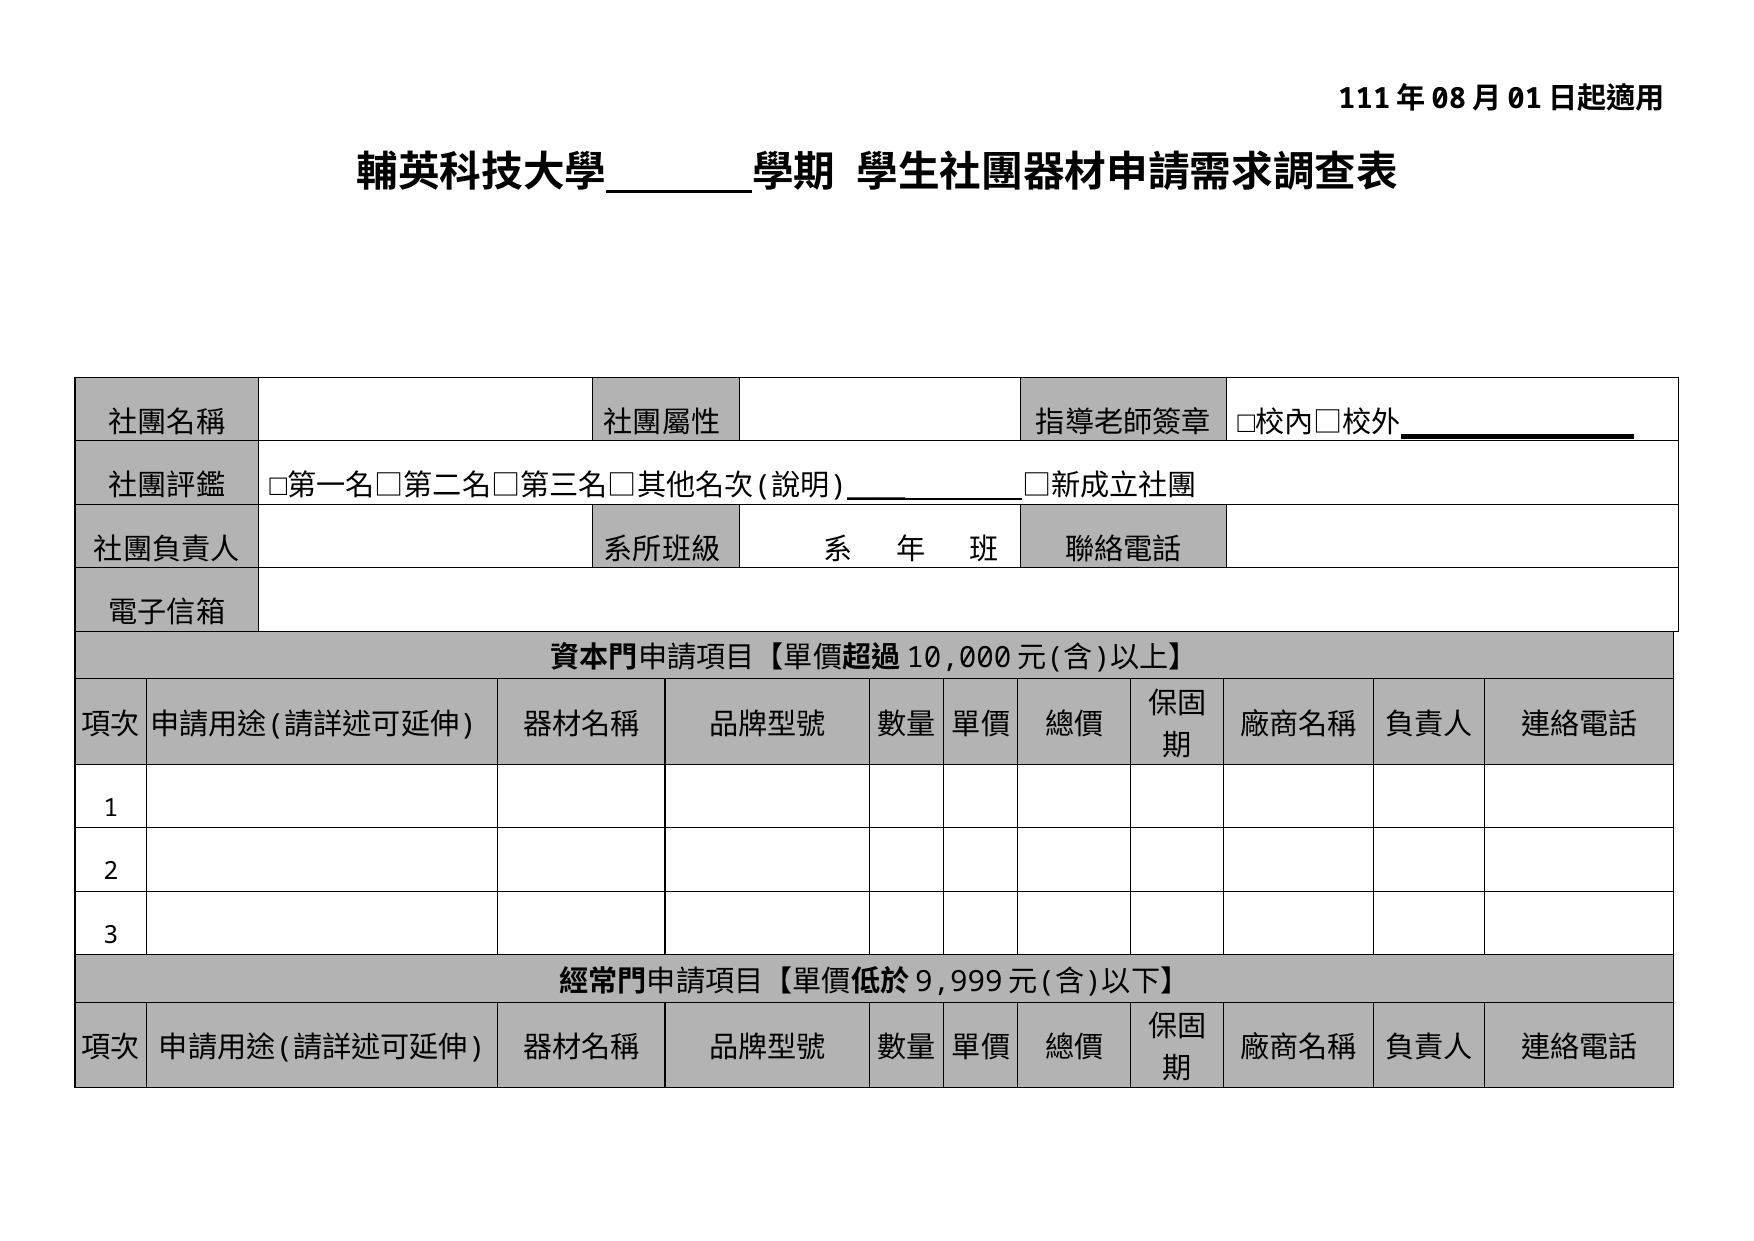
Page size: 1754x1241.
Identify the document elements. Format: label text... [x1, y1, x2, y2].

table_cell [1674, 678, 1679, 764]
table_cell 連絡電話 [1485, 1003, 1673, 1087]
text 輔英科技大學 學期 學生社團器材申請需求調查表 [75, 127, 1679, 189]
table_cell 項次 [76, 679, 146, 764]
table_header 社團名稱 [76, 378, 258, 440]
table_header 指導老師簽章 [1021, 378, 1226, 440]
table_cell [666, 765, 869, 827]
table_cell [259, 505, 592, 567]
table_cell 負責人 [1374, 679, 1484, 764]
table_cell [870, 828, 943, 891]
table_header 社團屬性 [593, 378, 739, 440]
table_cell 廠商名稱 [1224, 679, 1373, 764]
table_cell [870, 892, 943, 954]
table_cell [1227, 505, 1678, 567]
table_cell [870, 765, 943, 827]
table_cell [944, 765, 1017, 827]
table_cell [1485, 828, 1673, 891]
table_cell 申請用途(請詳述可延伸) [147, 679, 497, 764]
table_cell [147, 765, 497, 827]
table_header [740, 378, 1020, 440]
table_cell 2 [76, 828, 146, 891]
table_cell [1018, 892, 1130, 954]
table_cell 申請用途(請詳述可延伸) [147, 1003, 497, 1087]
table_cell 經常門申請項目【單價低於9,999元(含)以下】 [76, 955, 1673, 1002]
table_cell [1374, 892, 1484, 954]
table_cell 保固期 [1131, 679, 1223, 764]
table_cell □第一名□第二名□第三名□其他名次(說明)＿＿ □新成立社團 [259, 441, 1678, 504]
table_cell 項次 [76, 1003, 146, 1087]
table_cell 社團負責人 [76, 505, 258, 567]
table_cell [147, 892, 497, 954]
table_cell 聯絡電話 [1021, 505, 1226, 567]
table_cell [1674, 764, 1679, 827]
table_cell [944, 828, 1017, 891]
table_cell 器材名稱 [498, 679, 664, 764]
table_cell 數量 [870, 679, 943, 764]
table_cell [1674, 891, 1679, 954]
table_cell 負責人 [1374, 1003, 1484, 1087]
table_cell [1374, 828, 1484, 891]
table_cell 連絡電話 [1485, 679, 1673, 764]
table_cell 器材名稱 [498, 1003, 664, 1087]
table_cell [498, 892, 664, 954]
table_cell 系所班級 [593, 505, 739, 567]
table_cell 數量 [870, 1003, 943, 1087]
table_header □校內□校外 [1227, 378, 1678, 440]
table_cell 電子信箱 [76, 568, 258, 631]
table_cell [1485, 892, 1673, 954]
table_cell 品牌型號 [666, 679, 869, 764]
table_cell [944, 892, 1017, 954]
table_cell 3 [76, 892, 146, 954]
table_cell 總價 [1018, 1003, 1130, 1087]
table_cell [1674, 1002, 1679, 1087]
table_cell [1018, 828, 1130, 891]
table_cell [1224, 765, 1373, 827]
table_cell 品牌型號 [666, 1003, 869, 1087]
table_cell [1374, 765, 1484, 827]
table_cell [1674, 954, 1679, 1002]
table_cell [498, 828, 664, 891]
table_cell [1018, 765, 1130, 827]
table_cell 總價 [1018, 679, 1130, 764]
table_cell [498, 765, 664, 827]
table_cell [1674, 632, 1679, 678]
table_header [259, 378, 592, 440]
table_cell [1224, 828, 1373, 891]
table_cell [1131, 765, 1223, 827]
table_cell [1485, 765, 1673, 827]
table_cell [1674, 827, 1679, 891]
table_cell 1 [76, 765, 146, 827]
table_cell 社團評鑑 [76, 441, 258, 504]
table_cell 系 年 班 [740, 505, 1020, 567]
table_cell [1131, 892, 1223, 954]
table_cell [1224, 892, 1373, 954]
table_cell [147, 828, 497, 891]
table_cell [1131, 828, 1223, 891]
table_cell 廠商名稱 [1224, 1003, 1373, 1087]
table_cell [666, 892, 869, 954]
table_cell [259, 568, 1678, 631]
table_cell 單價 [944, 1003, 1017, 1087]
table_cell [666, 828, 869, 891]
table_cell 單價 [944, 679, 1017, 764]
table_cell 保固期 [1131, 1003, 1223, 1087]
table_cell 資本門申請項目【單價超過10,000元(含)以上】 [76, 632, 1673, 678]
